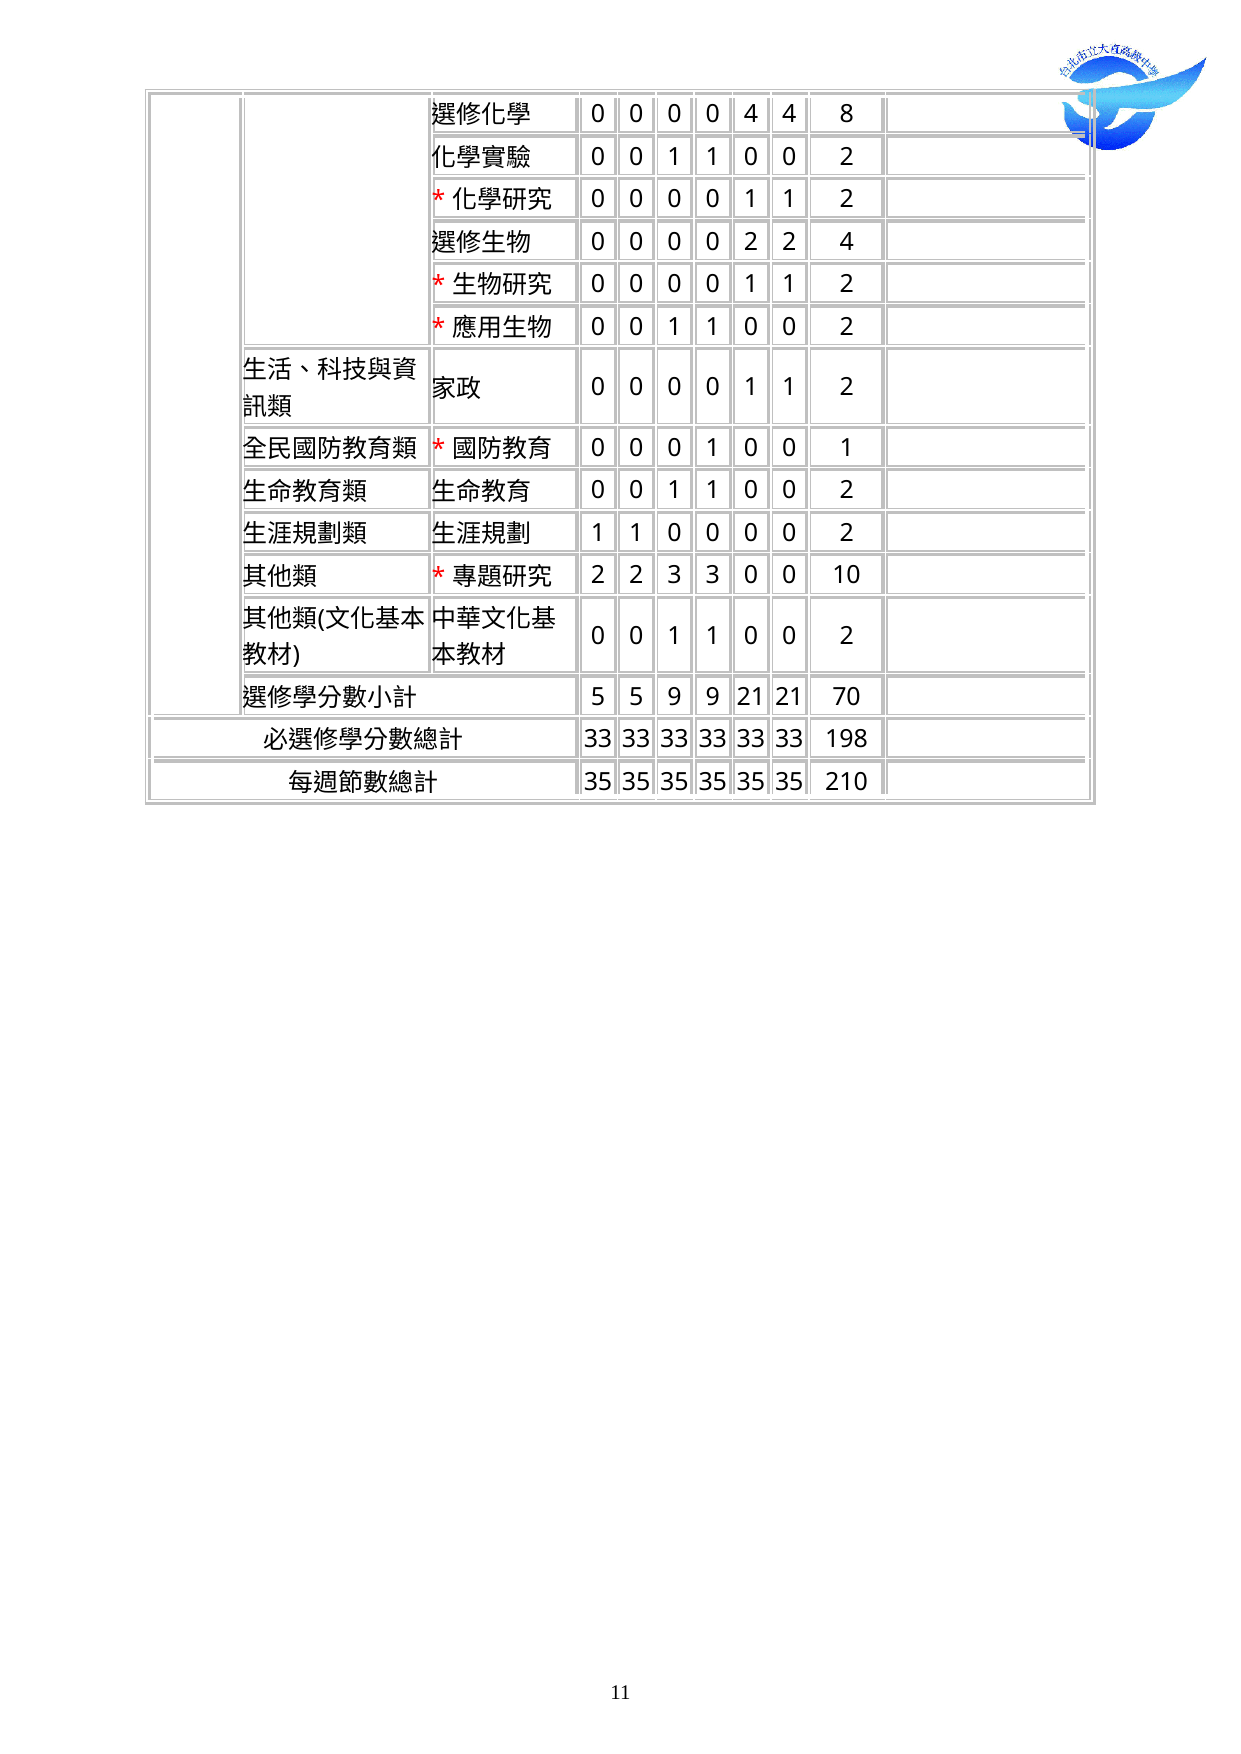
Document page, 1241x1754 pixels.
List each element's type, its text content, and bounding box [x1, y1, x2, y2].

table_cell 1 [773, 350, 805, 422]
table_cell 1 [811, 429, 881, 465]
table_cell 0 [658, 429, 690, 465]
table_cell 35 [732, 756, 770, 799]
table_cell 0 [658, 265, 690, 301]
table_cell 1 [620, 514, 652, 550]
table_cell 0 [697, 265, 729, 301]
table_cell [885, 174, 1092, 216]
table_cell 198 [811, 720, 881, 756]
table_cell 3 [697, 556, 729, 592]
table_cell 0 [579, 90, 617, 131]
table_cell 0 [697, 180, 729, 216]
table_cell 0 [658, 350, 690, 422]
table_cell 1 [697, 471, 729, 507]
table_cell 選修化學 [431, 90, 578, 131]
table_cell [885, 671, 1092, 714]
table_cell 0 [582, 599, 614, 671]
table_cell 35 [617, 756, 655, 799]
table_cell 0 [582, 350, 614, 422]
table_cell 0 [735, 514, 767, 550]
table_cell [885, 714, 1092, 756]
table_cell 0 [735, 599, 767, 671]
table_cell 1 [735, 350, 767, 422]
table_cell 0 [773, 308, 805, 344]
table_cell 生涯規劃 [435, 514, 575, 550]
table_cell 0 [693, 90, 732, 131]
table_cell 家政 [435, 350, 575, 422]
table_cell * 化學研究 [435, 180, 575, 216]
table_cell 0 [620, 138, 652, 174]
table_cell 9 [697, 678, 729, 714]
table_cell 0 [620, 180, 652, 216]
table_cell 33 [697, 720, 729, 756]
table_cell 2 [811, 138, 881, 174]
table_cell 0 [620, 599, 652, 671]
table_cell 2 [811, 265, 881, 301]
table_cell 1 [658, 308, 690, 344]
table_cell 生命教育類 [245, 471, 428, 507]
table_cell 2 [811, 471, 881, 507]
table_cell [885, 344, 1092, 422]
table_cell 33 [620, 720, 652, 756]
table_cell 2 [620, 556, 652, 592]
table_cell 4 [770, 90, 808, 131]
table_cell 4 [811, 223, 881, 259]
table_cell 生命教育 [435, 471, 575, 507]
table_cell 全民國防教育類 [245, 429, 428, 465]
table_cell 2 [735, 223, 767, 259]
table_cell 1 [735, 180, 767, 216]
table_cell 1 [658, 138, 690, 174]
table_cell 0 [620, 308, 652, 344]
table_cell 0 [658, 180, 690, 216]
table_cell 21 [773, 678, 805, 714]
table_cell 0 [620, 429, 652, 465]
table_cell 2 [773, 223, 805, 259]
table_cell 33 [735, 720, 767, 756]
table_cell 2 [811, 350, 881, 422]
table_cell 0 [582, 223, 614, 259]
table_cell 0 [773, 429, 805, 465]
table_cell 33 [658, 720, 690, 756]
table_cell 1 [735, 265, 767, 301]
table_cell 1 [773, 180, 805, 216]
table_cell 選修學分數小計 [245, 678, 575, 714]
table_cell 0 [697, 514, 729, 550]
table_cell 0 [617, 90, 655, 131]
table_cell 0 [773, 556, 805, 592]
table_cell 0 [582, 265, 614, 301]
table_cell [885, 508, 1092, 550]
table_cell 0 [735, 556, 767, 592]
table_cell 2 [811, 308, 881, 344]
table_cell 35 [655, 756, 693, 799]
table_cell 必選修學分數總計 [148, 714, 578, 756]
table_cell 8 [808, 90, 884, 131]
table_cell 21 [735, 678, 767, 714]
table_cell 1 [582, 514, 614, 550]
table_cell [885, 423, 1092, 465]
table_cell 0 [620, 350, 652, 422]
table_cell 0 [620, 471, 652, 507]
table_cell [885, 216, 1092, 259]
table_cell [885, 259, 1092, 301]
table_cell * 國防教育 [435, 429, 575, 465]
table_cell 9 [658, 678, 690, 714]
table_cell 0 [658, 514, 690, 550]
table_cell 2 [582, 556, 614, 592]
table_cell 化學實驗 [435, 138, 575, 174]
table_cell 2 [811, 180, 881, 216]
table_cell 1 [658, 599, 690, 671]
table_cell 210 [808, 756, 884, 799]
table_cell [885, 593, 1092, 671]
table_cell 0 [735, 308, 767, 344]
table_cell 0 [582, 138, 614, 174]
table_cell [885, 550, 1092, 592]
table_cell * 生物研究 [435, 265, 575, 301]
table_cell 0 [773, 599, 805, 671]
table_cell 生涯規劃類 [245, 514, 428, 550]
table_cell 3 [658, 556, 690, 592]
table_cell * 專題研究 [435, 556, 575, 592]
table_cell 選修生物 [435, 223, 575, 259]
table_cell [885, 90, 1053, 131]
table_cell 0 [697, 223, 729, 259]
table_cell 2 [811, 599, 881, 671]
table_cell 0 [658, 223, 690, 259]
table_cell 0 [697, 350, 729, 422]
table_cell [888, 138, 1089, 174]
table_cell 0 [735, 429, 767, 465]
table_cell 1 [773, 265, 805, 301]
table_cell 0 [582, 180, 614, 216]
table_cell 1 [658, 471, 690, 507]
table_cell 0 [773, 138, 805, 174]
table_cell 0 [620, 223, 652, 259]
table_cell 0 [582, 308, 614, 344]
table_cell 每週節數總計 [148, 756, 578, 799]
table_cell 5 [620, 678, 652, 714]
table_cell 0 [582, 429, 614, 465]
table_cell 中華文化基本教材 [435, 599, 575, 671]
table_cell 1 [697, 599, 729, 671]
table_cell 0 [773, 471, 805, 507]
table_cell 5 [582, 678, 614, 714]
table_cell 0 [735, 138, 767, 174]
table_cell 35 [579, 756, 617, 799]
table_cell 35 [770, 756, 808, 799]
table_cell * 應用生物 [435, 308, 575, 344]
table_cell 35 [693, 756, 732, 799]
table_cell 10 [811, 556, 881, 592]
table_cell 4 [732, 90, 770, 131]
table_cell 0 [773, 514, 805, 550]
table_cell 1 [697, 429, 729, 465]
table_cell 33 [773, 720, 805, 756]
table_cell 0 [735, 471, 767, 507]
table_cell 2 [811, 514, 881, 550]
picture [1053, 35, 1211, 155]
table_cell 1 [697, 308, 729, 344]
table_cell [885, 465, 1092, 507]
table_cell 70 [811, 678, 881, 714]
table_cell 0 [655, 90, 693, 131]
table_cell 其他類(文化基本教材) [245, 599, 428, 671]
table_cell 33 [582, 720, 614, 756]
table_cell [885, 756, 1092, 799]
table_cell 其他類 [245, 556, 428, 592]
table_cell 1 [697, 138, 729, 174]
table_cell [885, 301, 1092, 344]
table_cell 生活、科技與資訊類 [245, 350, 428, 422]
table_cell 0 [582, 471, 614, 507]
table_cell 0 [620, 265, 652, 301]
